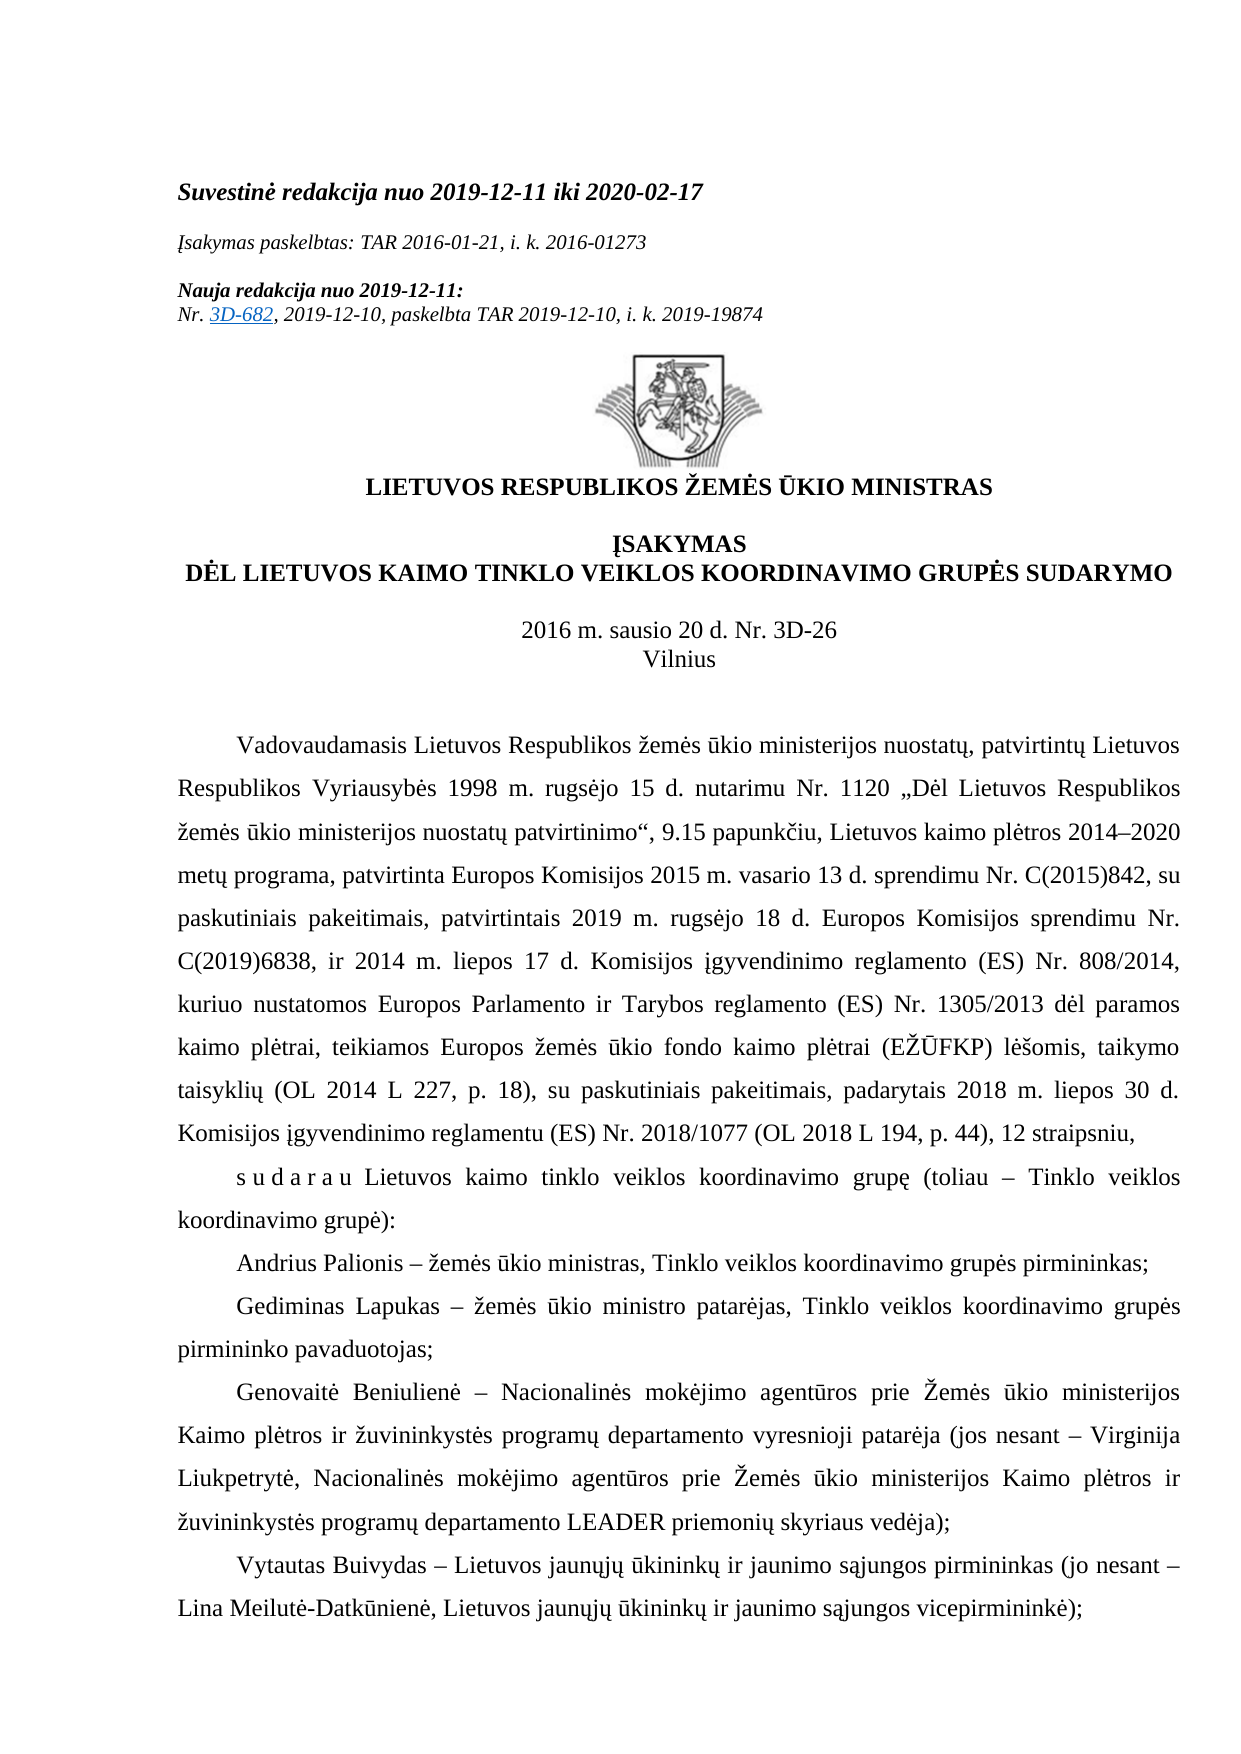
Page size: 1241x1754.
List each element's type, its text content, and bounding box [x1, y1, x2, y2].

text ĮSAKYMAS DĖL LIETUVOS KAIMO TINKLO VEIKLOS KOORDINAVIMO GRUPĖS SUDARYMO [177, 529, 1181, 587]
text Genovaitė Beniulienė – Nacionalinės mokėjimo agentūros prie Žemės ūkio ministerijos Kaimo plėtros ir žuvininkystės programų departamento vyresnioji patarėja (jos nesant – Virginija Liukpetrytė, Nacionalinės mokėjimo agentūros prie Žemės ūkio ministerijos Kaimo plėtros ir žuvininkystės programų departamento LEADER priemonių skyriaus vedėja); [177, 1377, 1181, 1535]
text 2016 m. sausio 20 d. Nr. 3D-26 [177, 615, 1181, 644]
text Suvestinė redakcija nuo 2019-12-11 iki 2020-02-17 [177, 177, 1181, 206]
text s u d a r a u Lietuvos kaimo tinklo veiklos koordinavimo grupę (toliau – Tinklo veiklos koordinavimo grupė): [177, 1162, 1181, 1233]
text Vytautas Buivydas – Lietuvos jaunųjų ūkininkų ir jaunimo sąjungos pirmininkas (jo nesant – Lina Meilutė-Datkūnienė, Lietuvos jaunųjų ūkininkų ir jaunimo sąjungos vicepirmininkė); [177, 1550, 1181, 1622]
text Nauja redakcija nuo 2019-12-11: [177, 278, 1181, 302]
text Vilnius [177, 644, 1181, 673]
text Vadovaudamasis Lietuvos Respublikos žemės ūkio ministerijos nuostatų, patvirtintų Lietuvos Respublikos Vyriausybės 1998 m. rugsėjo 15 d. nutarimu Nr. 1120 „Dėl Lietuvos Respublikos žemės ūkio ministerijos nuostatų patvirtinimo“, 9.15 papunkčiu, Lietuvos kaimo plėtros 2014–2020 metų programa, patvirtinta Europos Komisijos 2015 m. vasario 13 d. sprendimu Nr. C(2015)842, su paskutiniais pakeitimais, patvirtintais 2019 m. rugsėjo 18 d. Europos Komisijos sprendimu Nr. C(2019)6838, ir 2014 m. liepos 17 d. Komisijos įgyvendinimo reglamento (ES) Nr. 808/2014, kuriuo nustatomos Europos Parlamento ir Tarybos reglamento (ES) Nr. 1305/2013 dėl paramos kaimo plėtrai, teikiamos Europos žemės ūkio fondo kaimo plėtrai (EŽŪFKP) lėšomis, taikymo taisyklių (OL 2014 L 227, p. 18), su paskutiniais pakeitimais, padarytais 2018 m. liepos 30 d. Komisijos įgyvendinimo reglamentu (ES) Nr. 2018/1077 (OL 2018 L 194, p. 44), 12 straipsniu, [177, 730, 1181, 1147]
text Gediminas Lapukas – žemės ūkio ministro patarėjas, Tinklo veiklos koordinavimo grupės pirmininko pavaduotojas; [177, 1291, 1181, 1363]
text Andrius Palionis – žemės ūkio ministras, Tinklo veiklos koordinavimo grupės pirmininkas; [177, 1248, 1181, 1277]
text LIETUVOS RESPUBLIKOS ŽEMĖS ŪKIO MINISTRAS [177, 472, 1181, 500]
text Įsakymas paskelbtas: TAR 2016-01-21, i. k. 2016-01273 [177, 230, 1181, 254]
text Nr. 3D-682, 2019-12-10, paskelbta TAR 2019-12-10, i. k. 2019-19874 [177, 302, 1181, 326]
